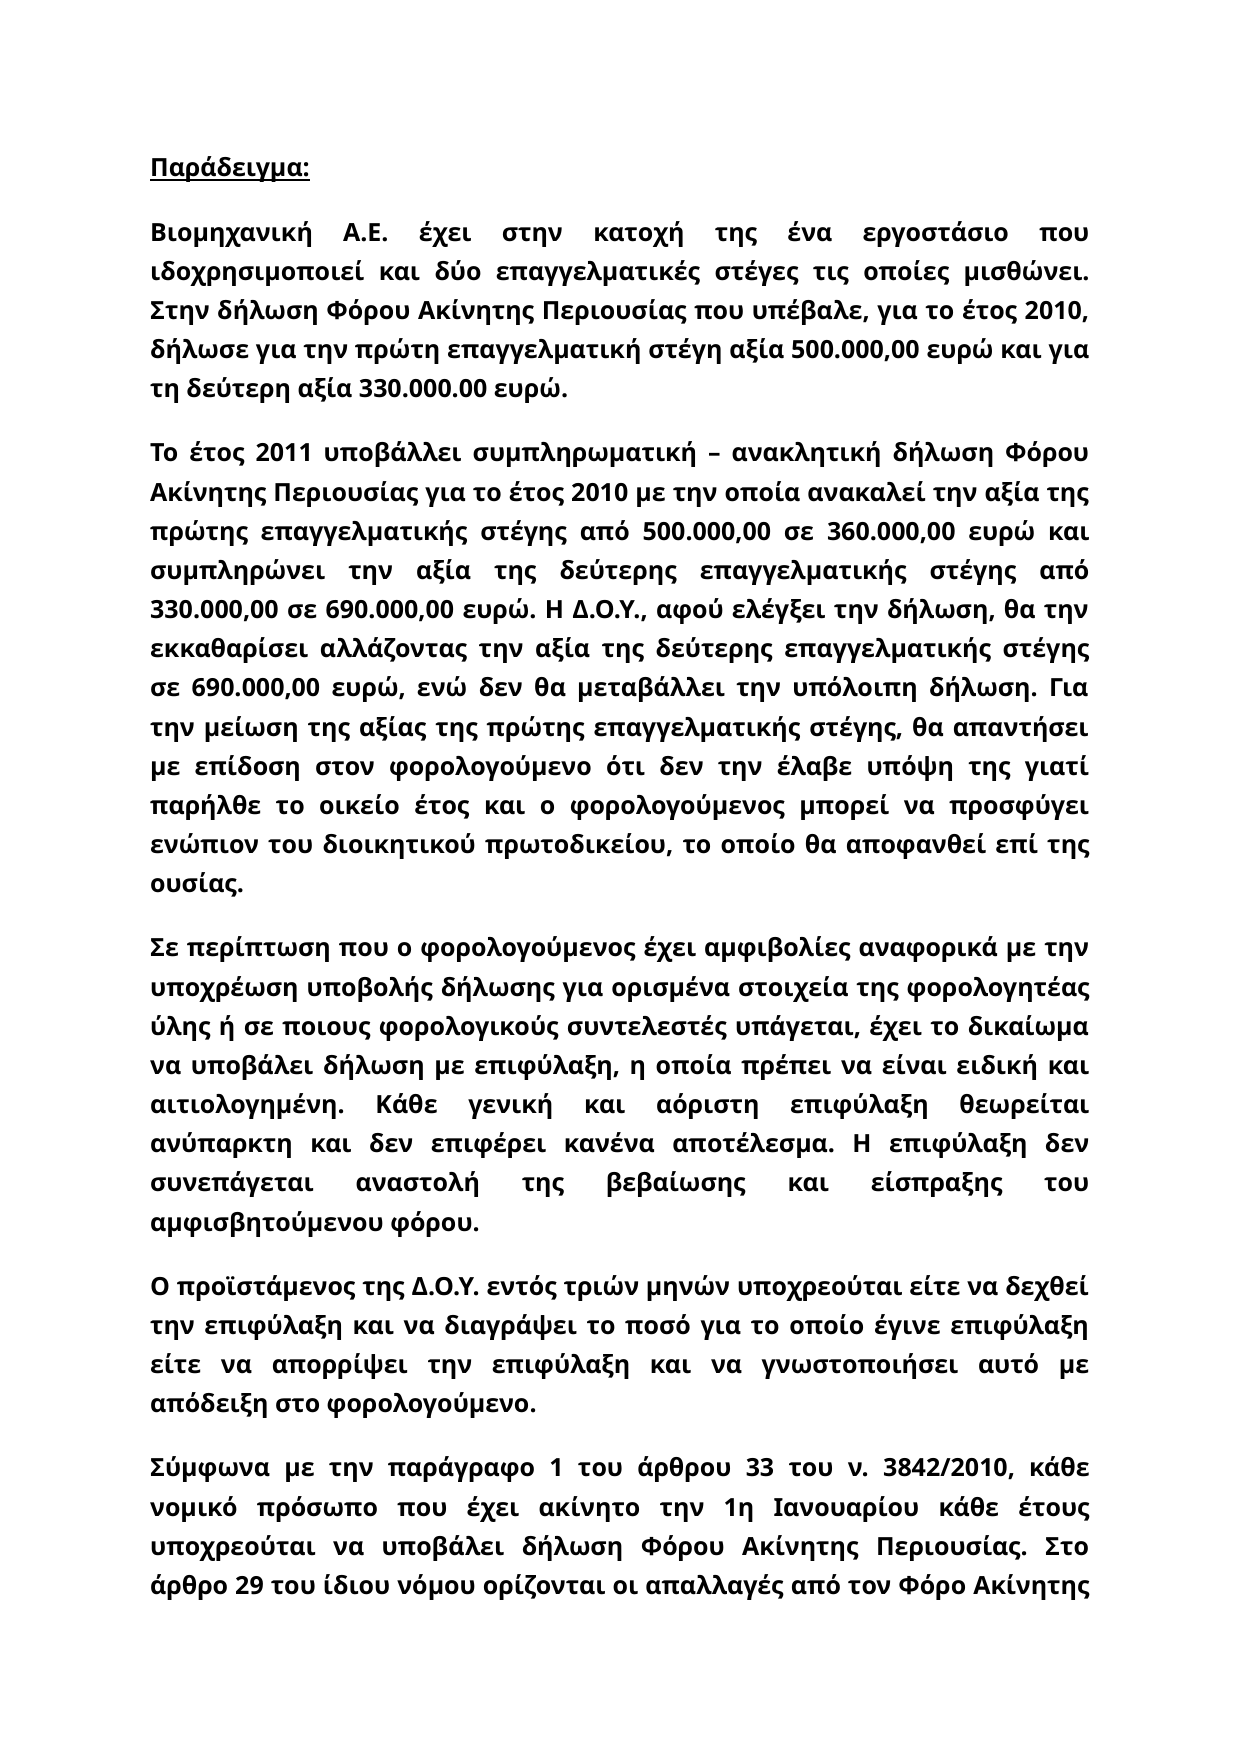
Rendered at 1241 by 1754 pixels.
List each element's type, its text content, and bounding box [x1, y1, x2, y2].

text Σε περίπτωση που ο φορολογούμενος έχει αμφιβολίες αναφορικά με την υποχρέωση υποβολής δήλωσης για ορισμένα στοιχεία της φορολογητέας ύλης ή σε ποιους φορολογικούς συντελεστές υπάγεται, έχει το δικαίωμα να υποβάλει δήλωση με επιφύλαξη, η οποία πρέπει να είναι ειδική και αιτιολογημένη. Κάθε γενική και αόριστη επιφύλαξη θεωρείται ανύπαρκτη και δεν επιφέρει κανένα αποτέλεσμα. Η επιφύλαξη δεν συνεπάγεται αναστολή της βεβαίωσης και είσπραξης του αμφισβητούμενου φόρου. [150, 930, 1090, 1238]
text Βιομηχανική Α.Ε. έχει στην κατοχή της ένα εργοστάσιο που ιδοχρησιμοποιεί και δύο επαγγελματικές στέγες τις οποίες μισθώνει. Στην δήλωση Φόρου Ακίνητης Περιουσίας που υπέβαλε, για το έτος 2010, δήλωσε για την πρώτη επαγγελματική στέγη αξία 500.000,00 ευρώ και για τη δεύτερη αξία 330.000.00 ευρώ. [150, 214, 1090, 405]
text Ο προϊστάμενος της Δ.Ο.Υ. εντός τριών μηνών υποχρεούται είτε να δεχθεί την επιφύλαξη και να διαγράψει το ποσό για το οποίο έγινε επιφύλαξη είτε να απορρίψει την επιφύλαξη και να γνωστοποιήσει αυτό με απόδειξη στο φορολογούμενο. [150, 1268, 1090, 1420]
text Παράδειγμα: [150, 150, 1090, 184]
text Το έτος 2011 υποβάλλει συμπληρωματική – ανακλητική δήλωση Φόρου Ακίνητης Περιουσίας για το έτος 2010 με την οποία ανακαλεί την αξία της πρώτης επαγγελματικής στέγης από 500.000,00 σε 360.000,00 ευρώ και συμπληρώνει την αξία της δεύτερης επαγγελματικής στέγης από 330.000,00 σε 690.000,00 ευρώ. Η Δ.Ο.Υ., αφού ελέγξει την δήλωση, θα την εκκαθαρίσει αλλάζοντας την αξία της δεύτερης επαγγελματικής στέγης σε 690.000,00 ευρώ, ενώ δεν θα μεταβάλλει την υπόλοιπη δήλωση. Για την μείωση της αξίας της πρώτης επαγγελματικής στέγης, θα απαντήσει με επίδοση στον φορολογούμενο ότι δεν την έλαβε υπόψη της γιατί παρήλθε το οικείο έτος και ο φορολογούμενος μπορεί να προσφύγει ενώπιον του διοικητικού πρωτοδικείου, το οποίο θα αποφανθεί επί της ουσίας. [150, 435, 1090, 900]
text Σύμφωνα με την παράγραφο 1 του άρθρου 33 του ν. 3842/2010, κάθε νομικό πρόσωπο που έχει ακίνητο την 1η Ιανουαρίου κάθε έτους υποχρεούται να υποβάλει δήλωση Φόρου Ακίνητης Περιουσίας. Στο άρθρο 29 του ίδιου νόμου ορίζονται οι απαλλαγές από τον Φόρο Ακίνητης [150, 1450, 1090, 1602]
